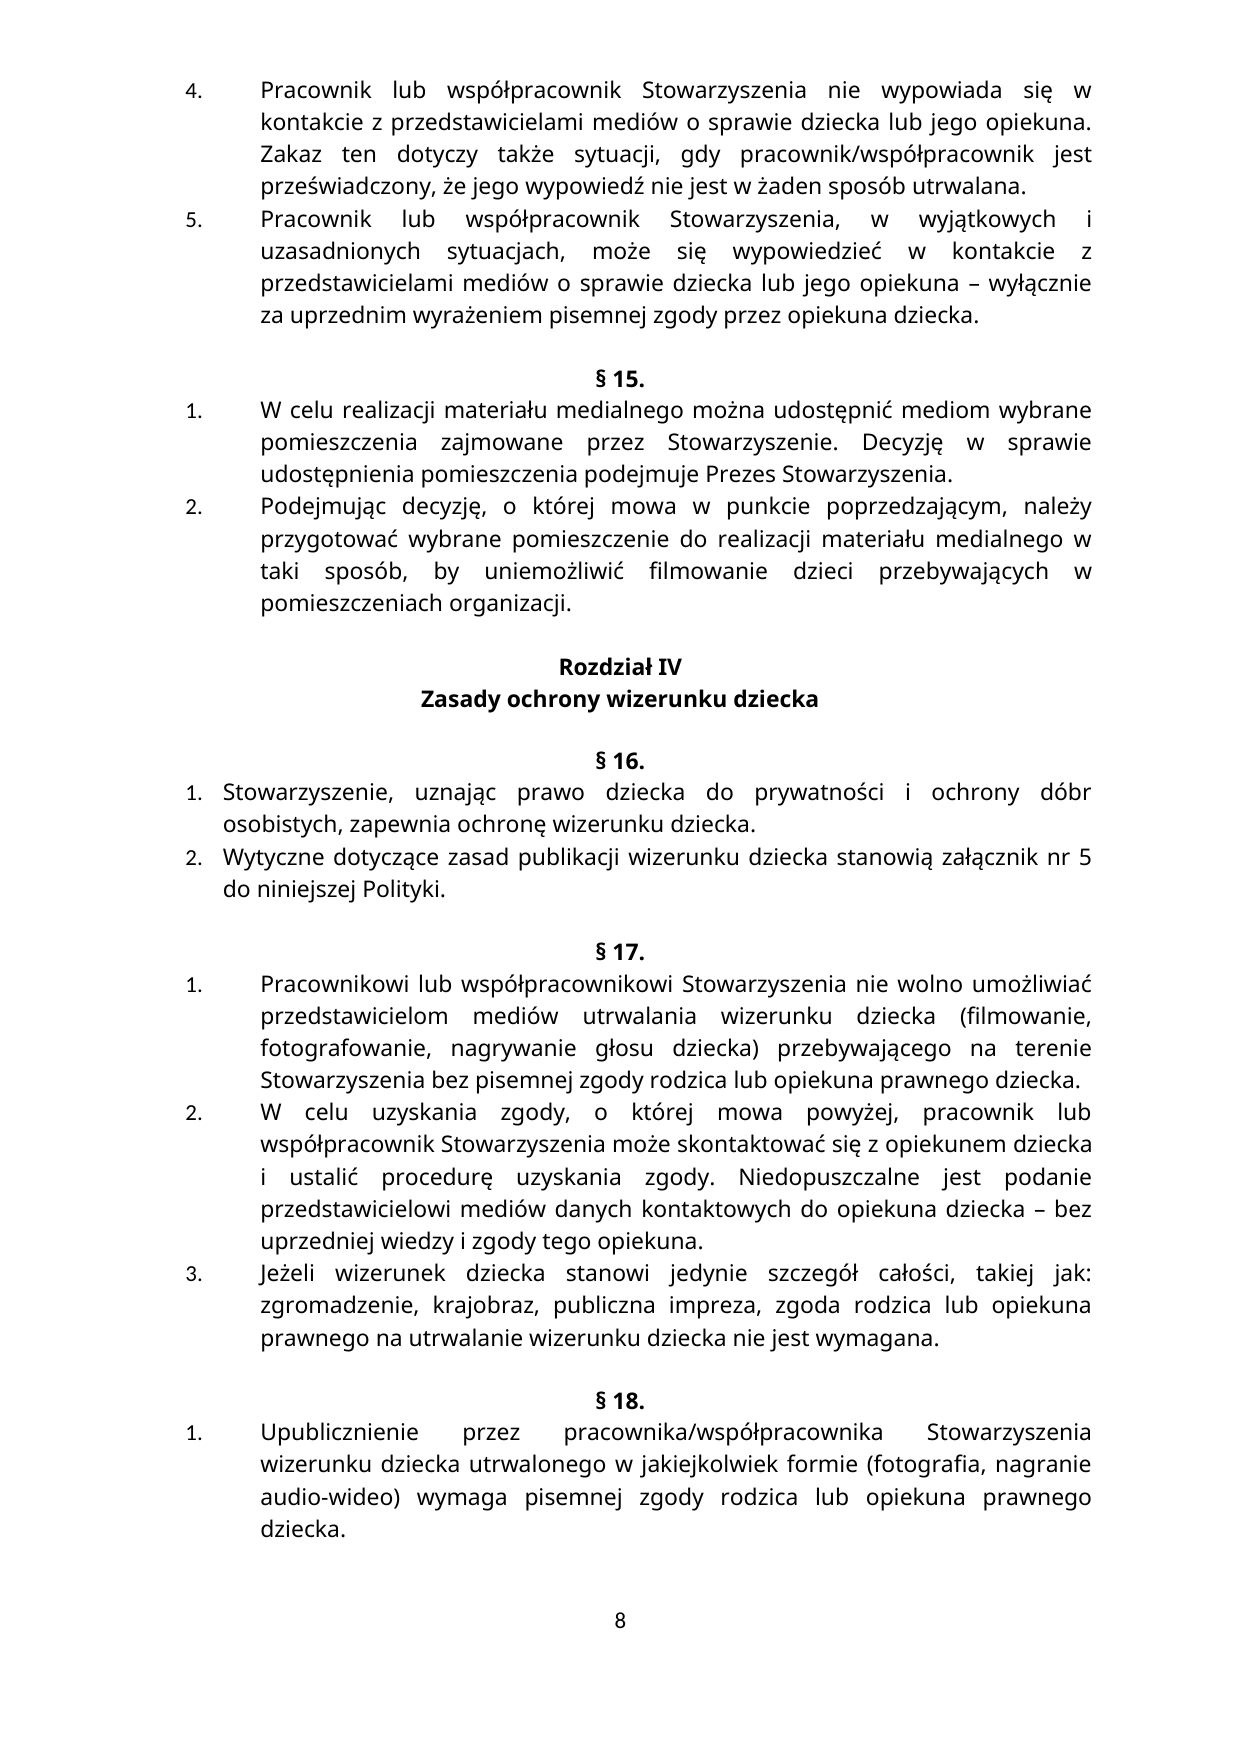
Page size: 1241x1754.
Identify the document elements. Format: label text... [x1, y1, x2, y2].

list Stowarzyszenie, uznając prawo dziecka do prywatności i ochrony dóbr osobistych, zapewnia ochronę wizerunku dziecka. [185, 776, 1093, 840]
list Pracownik lub współpracownik Stowarzyszenia, w wyjątkowych i uzasadnionych sytuacjach, może się wypowiedzieć w kontakcie z przedstawicielami mediów o sprawie dziecka lub jego opiekuna – wyłącznie za uprzednim wyrażeniem pisemnej zgody przez opiekuna dziecka. [185, 202, 1093, 330]
text § 17. [148, 936, 1093, 967]
text Rozdział IV [148, 651, 1093, 682]
list Podejmując decyzję, o której mowa w punkcie poprzedzającym, należy przygotować wybrane pomieszczenie do realizacji materiału medialnego w taki sposób, by uniemożliwić filmowanie dzieci przebywających w pomieszczeniach organizacji. [185, 490, 1093, 618]
list Wytyczne dotyczące zasad publikacji wizerunku dziecka stanowią załącznik nr 5 do niniejszej Polityki. [185, 841, 1093, 904]
text § 16. [148, 745, 1093, 776]
text § 15. [148, 362, 1093, 394]
list Upublicznienie przez pracownika/współpracownika Stowarzyszenia wizerunku dziecka utrwalonego w jakiejkolwiek formie (fotografia, nagranie audio-wideo) wymaga pisemnej zgody rodzica lub opiekuna prawnego dziecka. [185, 1416, 1093, 1544]
list Pracownik lub współpracownik Stowarzyszenia nie wypowiada się w kontakcie z przedstawicielami mediów o sprawie dziecka lub jego opiekuna. Zakaz ten dotyczy także sytuacji, gdy pracownik/współpracownik jest przeświadczony, że jego wypowiedź nie jest w żaden sposób utrwalana. [185, 74, 1093, 202]
text § 18. [148, 1385, 1093, 1416]
list Pracownikowi lub współpracownikowi Stowarzyszenia nie wolno umożliwiać przedstawicielom mediów utrwalania wizerunku dziecka (filmowanie, fotografowanie, nagrywanie głosu dziecka) przebywającego na terenie Stowarzyszenia bez pisemnej zgody rodzica lub opiekuna prawnego dziecka. [185, 967, 1093, 1095]
list W celu uzyskania zgody, o której mowa powyżej, pracownik lub współpracownik Stowarzyszenia może skontaktować się z opiekunem dziecka i ustalić procedurę uzyskania zgody. Niedopuszczalne jest podanie przedstawicielowi mediów danych kontaktowych do opiekuna dziecka – bez uprzedniej wiedzy i zgody tego opiekuna. [185, 1096, 1093, 1256]
text Zasady ochrony wizerunku dziecka [148, 682, 1093, 714]
list W celu realizacji materiału medialnego można udostępnić mediom wybrane pomieszczenia zajmowane przez Stowarzyszenie. Decyzję w sprawie udostępnienia pomieszczenia podejmuje Prezes Stowarzyszenia. [185, 394, 1093, 489]
list Jeżeli wizerunek dziecka stanowi jedynie szczegół całości, takiej jak: zgromadzenie, krajobraz, publiczna impreza, zgoda rodzica lub opiekuna prawnego na utrwalanie wizerunku dziecka nie jest wymagana. [185, 1257, 1093, 1353]
